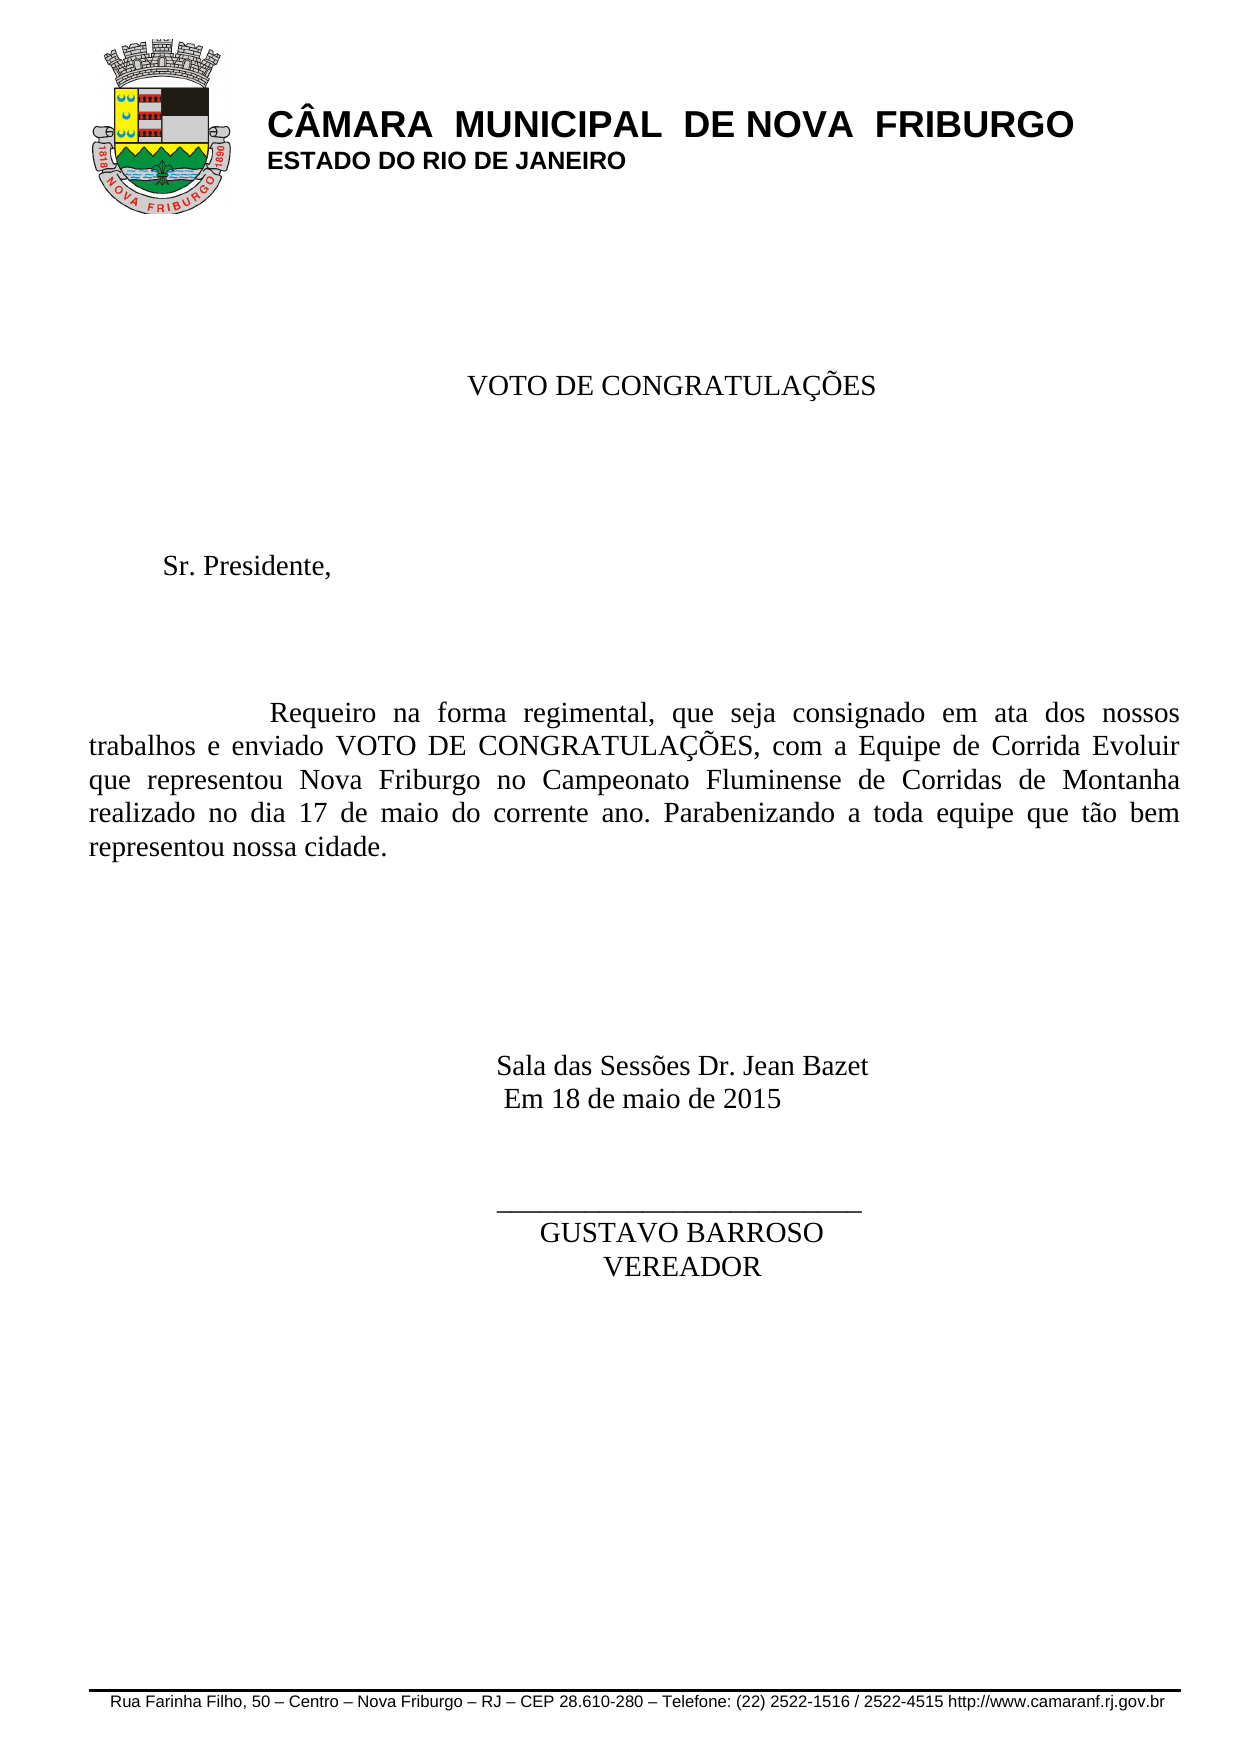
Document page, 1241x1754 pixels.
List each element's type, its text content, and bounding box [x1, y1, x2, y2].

text Requeiro na forma regimental, que seja consignado em ata dos nossos trabalhos e enviado VOTO DE CONGRATULAÇÕES, com a Equipe de Corrida Evoluir que representou Nova Friburgo no Campeonato Fluminense de Corridas de Montanha realizado no dia 17 de maio do corrente ano. Parabenizando a toda equipe que tão bem representou nossa cidade. [89, 695, 1181, 863]
text Sala das Sessões Dr. Jean Bazet [89, 1048, 1181, 1081]
text VEREADOR [89, 1249, 1181, 1282]
text Em 18 de maio de 2015 [89, 1081, 1181, 1115]
text _________________________ [89, 1182, 1181, 1215]
text VOTO DE CONGRATULAÇÕES [89, 368, 1181, 402]
text Sr. Presidente, [89, 548, 1181, 582]
text GUSTAVO BARROSO [89, 1215, 1181, 1249]
